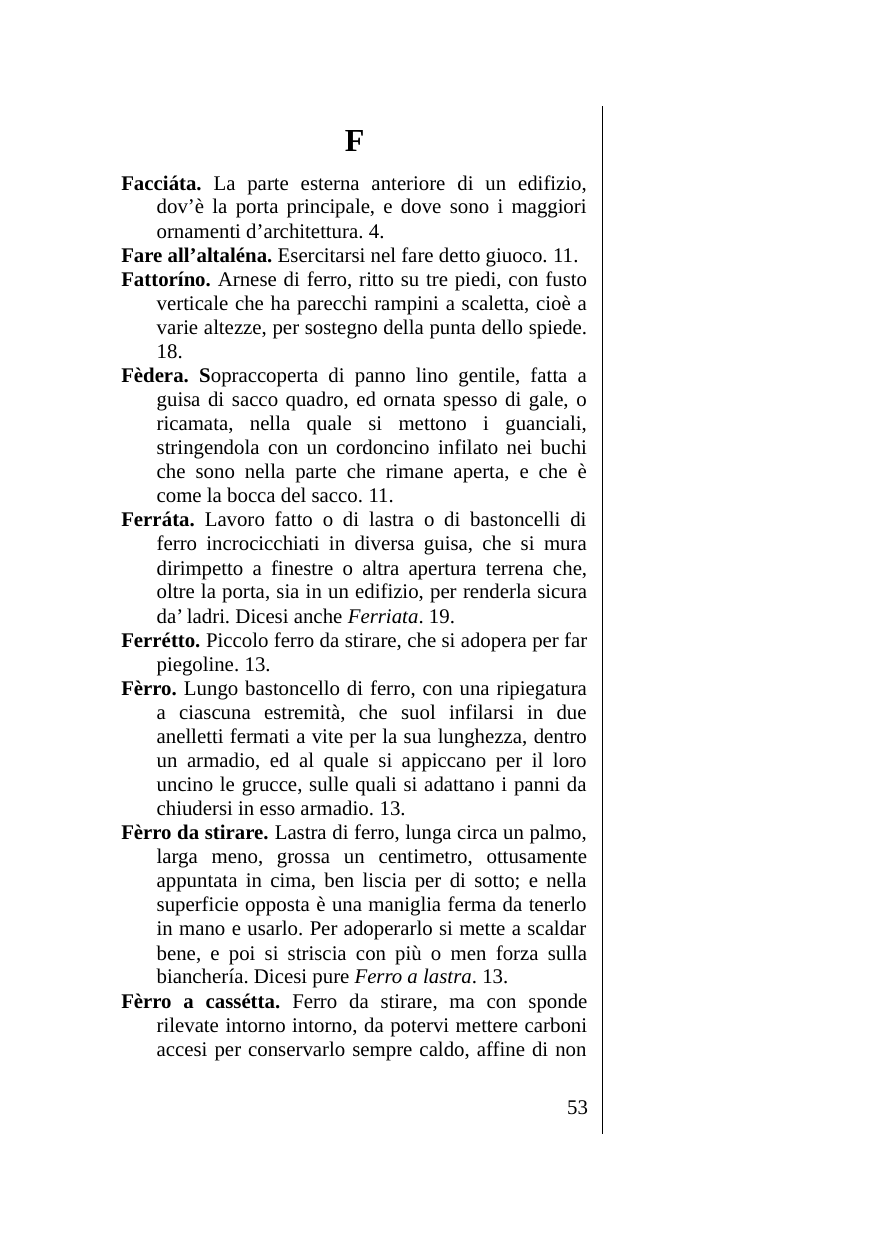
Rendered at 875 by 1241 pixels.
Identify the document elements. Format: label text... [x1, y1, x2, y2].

text Fare all’altaléna. Esercitarsi nel fare detto giuoco. 11. [121, 243, 587, 267]
text Fèrro. Lungo bastoncello di ferro, con una ripiegatura a ciascuna estremità, che suol infilarsi in due anelletti fermati a vite per la sua lunghezza, dentro un armadio, ed al quale si appiccano per il loro uncino le grucce, sulle quali si adattano i panni da chiudersi in esso armadio. 13. [121, 676, 587, 820]
text Fèrro da stirare. Lastra di ferro, lunga circa un palmo, larga meno, grossa un centimetro, ottusamente appuntata in cima, ben liscia per di sotto; e nella superficie opposta è una maniglia ferma da tenerlo in mano e usarlo. Per adoperarlo si mette a scaldar bene, e poi si striscia con più o men forza sulla bianchería. Dicesi pure Ferro a lastra. 13. [121, 820, 587, 988]
text Ferrétto. Piccolo ferro da stirare, che si adopera per far piegoline. 13. [121, 628, 587, 676]
text Fèrro a cassétta. Ferro da stirare, ma con sponde rilevate intorno intorno, da potervi mettere carboni accesi per conservarlo sempre caldo, affine di non [121, 988, 587, 1061]
text Ferráta. Lavoro fatto o di lastra o di bastoncelli di ferro incrocicchiati in diversa guisa, che si mura dirimpetto a finestre o altra apertura terrena che, oltre la porta, sia in un edifizio, per renderla sicura da’ ladri. Dicesi anche Ferriata. 19. [121, 507, 587, 628]
text Fattoríno. Arnese di ferro, ritto su tre piedi, con fusto verticale che ha parecchi rampini a scaletta, cioè a varie altezze, per sostegno della punta dello spiede. 17. [121, 267, 587, 363]
text Fèdera. Sopraccoperta di panno lino gentile, fatta a guisa di sacco quadro, ed ornata spesso di gale, o ricamata, nella quale si mettono i guanciali, stringendola con un cordoncino infilato nei buchi che sono nella parte che rimane aperta, e che è come la bocca del sacco. 11. [121, 363, 587, 507]
subtitle F [121, 121, 587, 158]
text Facciáta. La parte esterna anteriore di un edifizio, dov’è la porta principale, e dove sono i maggiori ornamenti d’architettura. 4. [121, 170, 587, 243]
